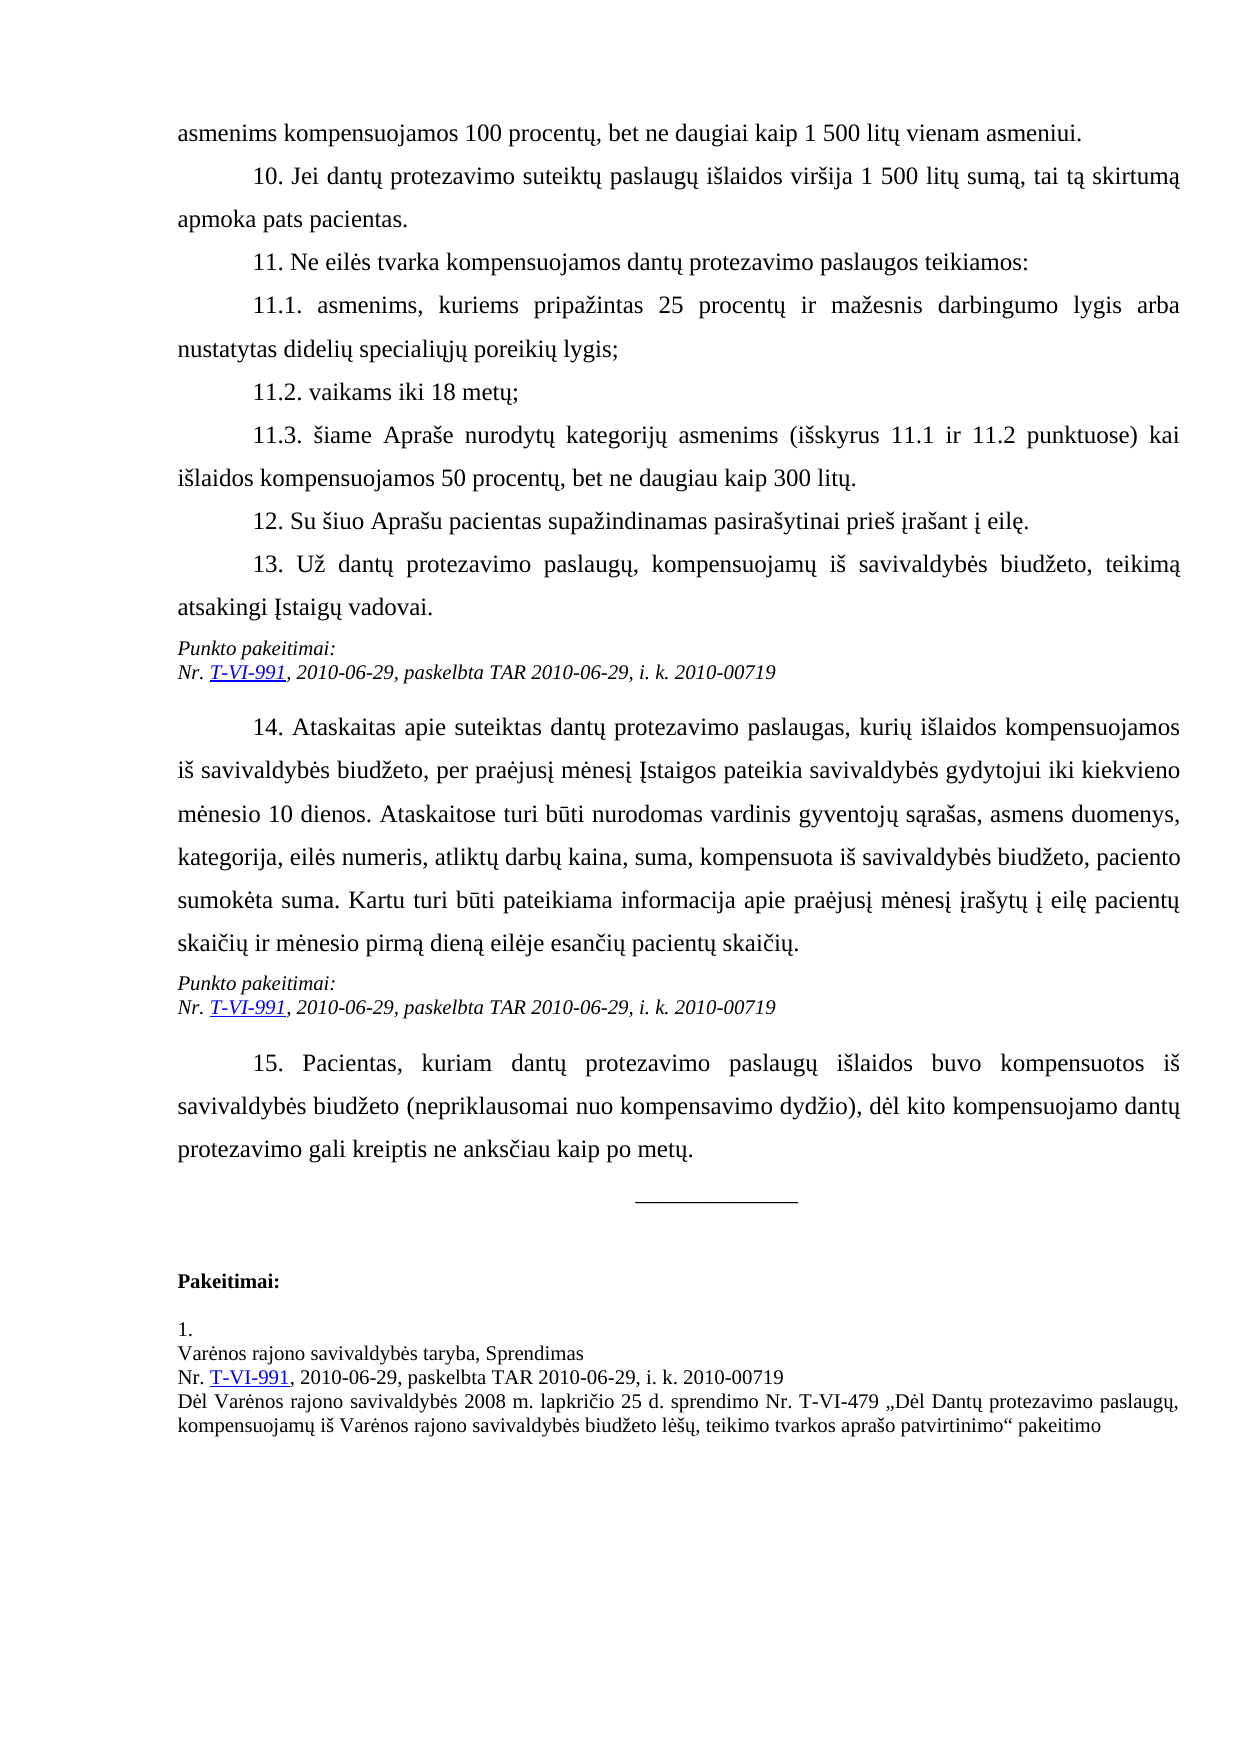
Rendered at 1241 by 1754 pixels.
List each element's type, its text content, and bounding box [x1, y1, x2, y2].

text asmenims kompensuojamos 100 procentų, bet ne daugiai kaip 1 500 litų vienam asmeniui. [177, 118, 1181, 147]
text Nr. T-VI-991, 2010-06-29, paskelbta TAR 2010-06-29, i. k. 2010-00719 [177, 660, 1181, 684]
text Pakeitimai: [177, 1269, 1181, 1293]
text 11.2. vaikams iki 18 metų; [177, 377, 1181, 406]
text 15. Pacientas, kuriam dantų protezavimo paslaugų išlaidos buvo kompensuotos iš savivaldybės biudžeto (nepriklausomai nuo kompensavimo dydžio), dėl kito kompensuojamo dantų protezavimo gali kreiptis ne anksčiau kaip po metų. [177, 1048, 1181, 1163]
text Nr. T-VI-991, 2010-06-29, paskelbta TAR 2010-06-29, i. k. 2010-00719 [177, 1365, 1181, 1389]
text Varėnos rajono savivaldybės taryba, Sprendimas [177, 1341, 1181, 1365]
text Nr. T-VI-991, 2010-06-29, paskelbta TAR 2010-06-29, i. k. 2010-00719 [177, 995, 1181, 1019]
text 14. Ataskaitas apie suteiktas dantų protezavimo paslaugas, kurių išlaidos kompensuojamos iš savivaldybės biudžeto, per praėjusį mėnesį Įstaigos pateikia savivaldybės gydytojui iki kiekvieno mėnesio 10 dienos. Ataskaitose turi būti nurodomas vardinis gyventojų sąrašas, asmens duomenys, kategorija, eilės numeris, atliktų darbų kaina, suma, kompensuota iš savivaldybės biudžeto, paciento sumokėta suma. Kartu turi būti pateikiama informacija apie praėjusį mėnesį įrašytų į eilę pacientų skaičių ir mėnesio pirmą dieną eilėje esančių pacientų skaičių. [177, 712, 1181, 957]
text 11.3. šiame Apraše nurodytų kategorijų asmenims (išskyrus 11.1 ir 11.2 punktuose) kai išlaidos kompensuojamos 50 procentų, bet ne daugiau kaip 300 litų. [177, 420, 1181, 492]
text 11.1. asmenims, kuriems pripažintas 25 procentų ir mažesnis darbingumo lygis arba nustatytas didelių specialiųjų poreikių lygis; [177, 291, 1181, 362]
text Punkto pakeitimai: [177, 971, 1181, 995]
text Dėl Varėnos rajono savivaldybės 2008 m. lapkričio 25 d. sprendimo Nr. T-VI-479 „Dėl Dantų protezavimo paslaugų, kompensuojamų iš Varėnos rajono savivaldybės biudžeto lėšų, teikimo tvarkos aprašo patvirtinimo“ pakeitimo [177, 1389, 1181, 1437]
text 10. Jei dantų protezavimo suteiktų paslaugų išlaidos viršija 1 500 litų sumą, tai tą skirtumą apmoka pats pacientas. [177, 161, 1181, 233]
text 1. [177, 1317, 1181, 1341]
text 11. Ne eilės tvarka kompensuojamos dantų protezavimo paslaugos teikiamos: [177, 247, 1181, 276]
text Punkto pakeitimai: [177, 636, 1181, 660]
text 12. Su šiuo Aprašu pacientas supažindinamas pasirašytinai prieš įrašant į eilę. [177, 506, 1181, 535]
text 13. Už dantų protezavimo paslaugų, kompensuojamų iš savivaldybės biudžeto, teikimą atsakingi Įstaigų vadovai. [177, 549, 1181, 621]
text _____________ [177, 1177, 1181, 1206]
